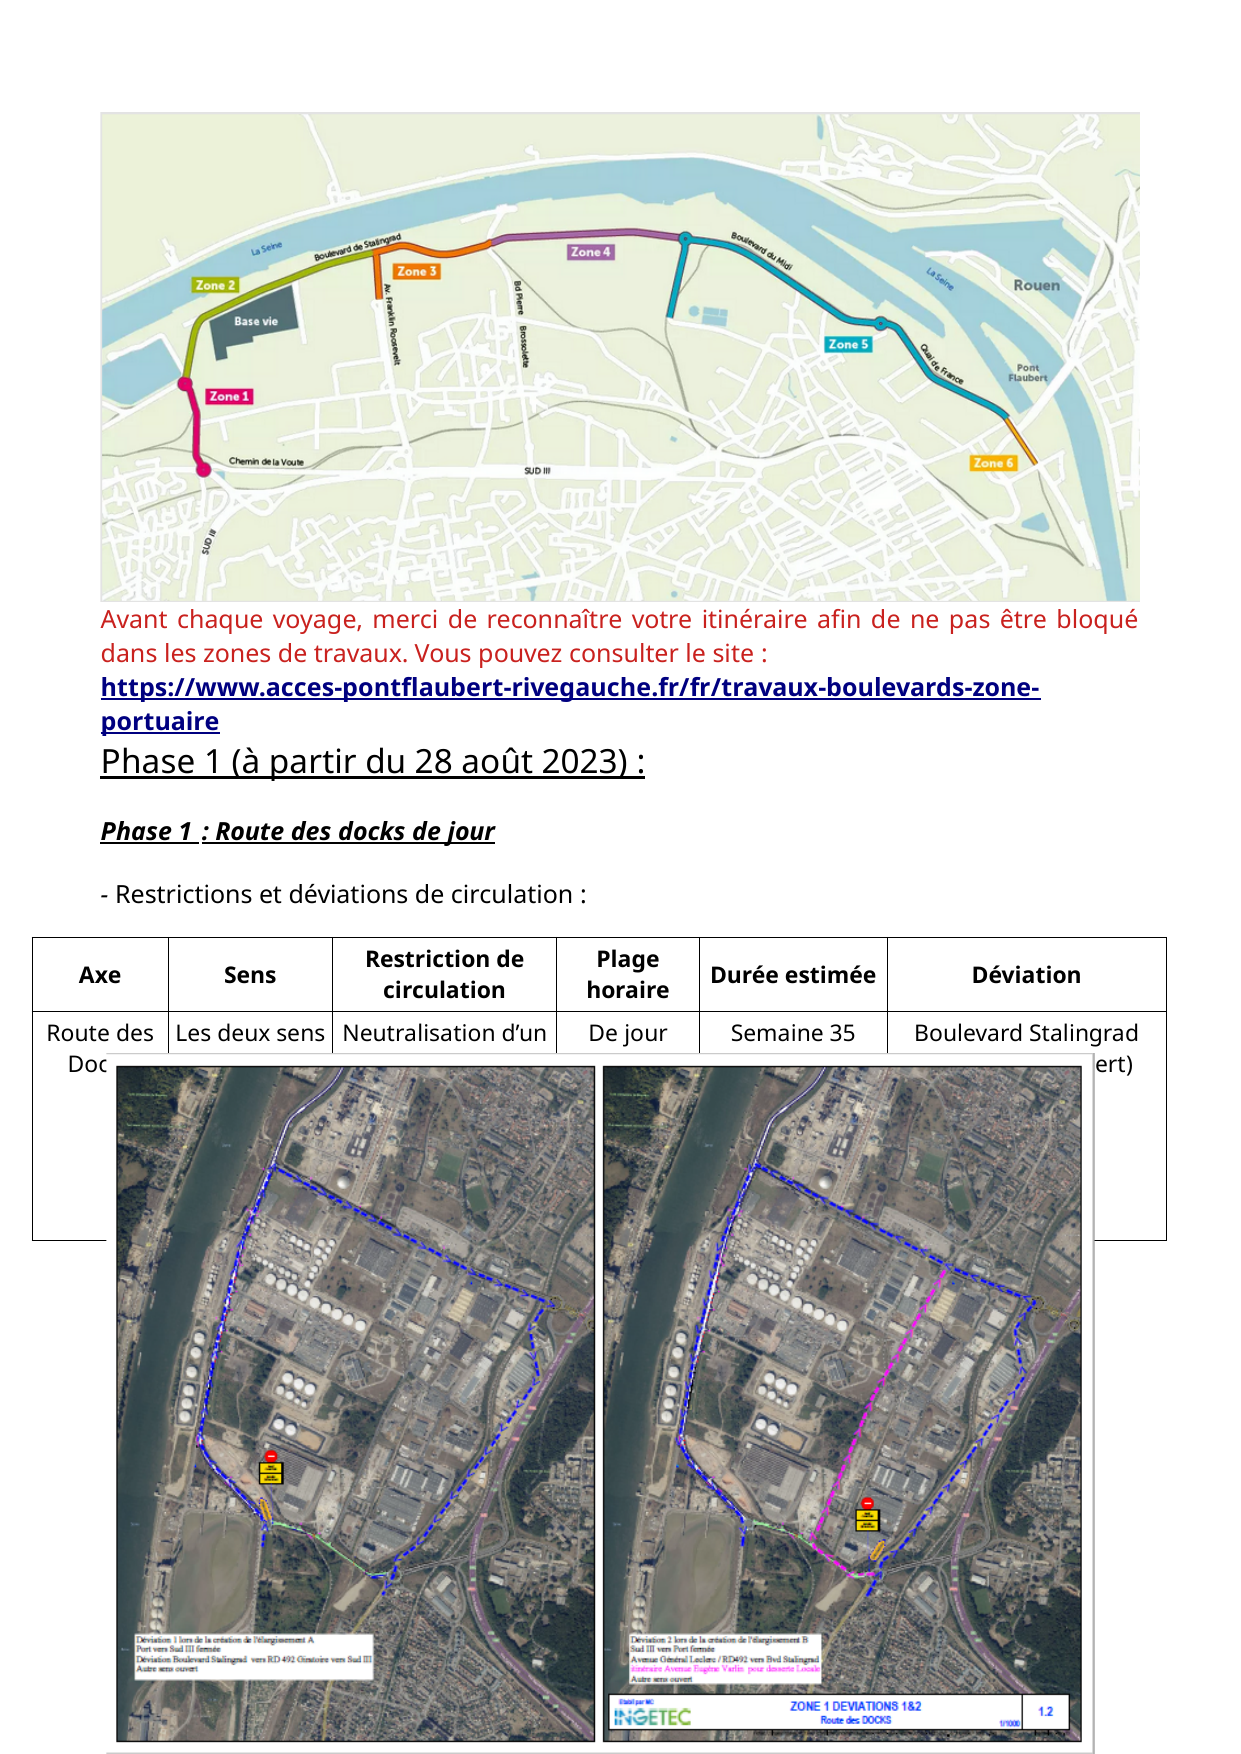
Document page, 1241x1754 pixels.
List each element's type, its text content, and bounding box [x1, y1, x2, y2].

table_header Sens [169, 938, 332, 1011]
text Phase 1 : Route des docks de jour [100, 813, 1140, 847]
text [100, 100, 1140, 112]
table_header Plage horaire [557, 938, 699, 1011]
table_cell Boulevard Stalingrad (sud- Pont Flaubert) ou/et D3 - N338 [888, 1012, 1166, 1240]
text - Restrictions et déviations de circulation : [100, 877, 1140, 911]
text Phase 1 (à partir du 28 août 2023) : [100, 737, 1140, 783]
table_cell Neutralisation d’un voie sous alternat [333, 1012, 556, 1053]
picture [106, 1053, 1095, 1754]
table_header Axe [33, 938, 168, 1011]
table_cell De jour de 07h00 à 20h00 [557, 1012, 699, 1053]
text https://www.acces-pontflaubert-rivegauche.fr/fr/travaux-boulevards-zone-portuaire [100, 669, 1140, 737]
table_header Restriction de circulation [333, 938, 556, 1011]
text Avant chaque voyage, merci de reconnaître votre itinéraire afin de ne pas être bloqué dans les zones de travaux. Vous pouvez consulter le site : [100, 602, 1140, 669]
table_cell Les deux sens en alternance [169, 1012, 332, 1053]
table_header Déviation [888, 938, 1166, 1011]
table_cell Semaine 35 (à compter du 28/08/23) à semaine 37 ( jusqu’au 15/09/23 inclus) [700, 1012, 887, 1053]
table_header Durée estimée [700, 938, 887, 1011]
picture [100, 112, 1140, 602]
table_cell Route des Docks [33, 1012, 168, 1240]
